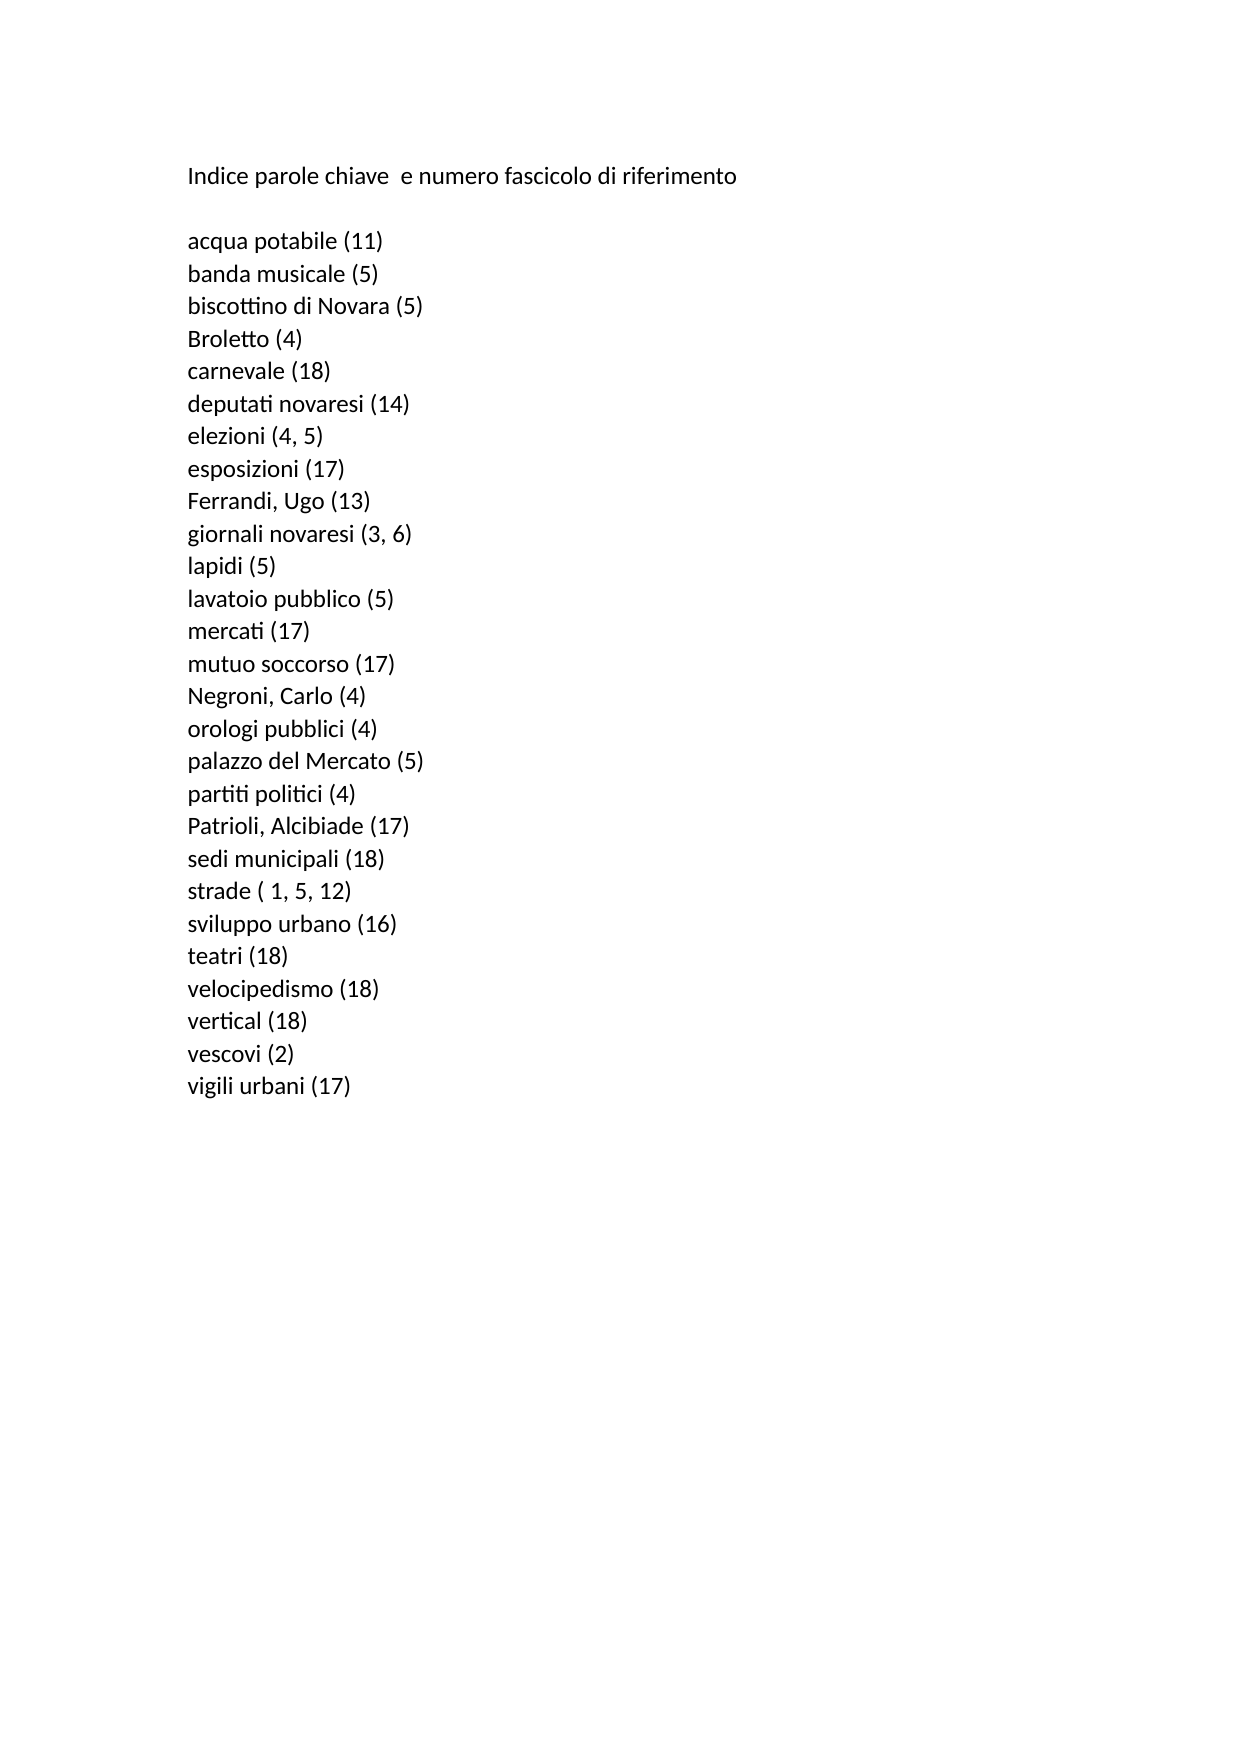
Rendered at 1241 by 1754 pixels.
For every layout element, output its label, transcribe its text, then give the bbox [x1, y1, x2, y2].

text partiti politici (4) [187, 779, 1053, 812]
text vertical (18) [187, 1007, 1053, 1039]
text Negroni, Carlo (4) [187, 682, 1053, 714]
text teatri (18) [187, 942, 1053, 974]
text vigili urbani (17) [187, 1072, 1053, 1104]
text biscottino di Novara (5) [187, 292, 1053, 324]
text deputati novaresi (14) [187, 389, 1053, 422]
text Patrioli, Alcibiade (17) [187, 812, 1053, 844]
text strade ( 1, 5, 12) [187, 877, 1053, 909]
text Indice parole chiave e numero fascicolo di riferimento [187, 162, 1053, 194]
text mercati (17) [187, 617, 1053, 649]
text acqua potabile (11) [187, 227, 1053, 259]
text palazzo del Mercato (5) [187, 747, 1053, 779]
text giornali novaresi (3, 6) [187, 519, 1053, 552]
text sviluppo urbano (16) [187, 909, 1053, 942]
text vescovi (2) [187, 1039, 1053, 1072]
text velocipedismo (18) [187, 974, 1053, 1007]
text elezioni (4, 5) [187, 422, 1053, 454]
text lapidi (5) [187, 552, 1053, 584]
text sedi municipali (18) [187, 844, 1053, 877]
text Ferrandi, Ugo (13) [187, 487, 1053, 519]
text lavatoio pubblico (5) [187, 584, 1053, 617]
text Broletto (4) [187, 324, 1053, 357]
text esposizioni (17) [187, 454, 1053, 487]
text carnevale (18) [187, 357, 1053, 389]
text orologi pubblici (4) [187, 714, 1053, 747]
text banda musicale (5) [187, 259, 1053, 292]
text mutuo soccorso (17) [187, 649, 1053, 682]
